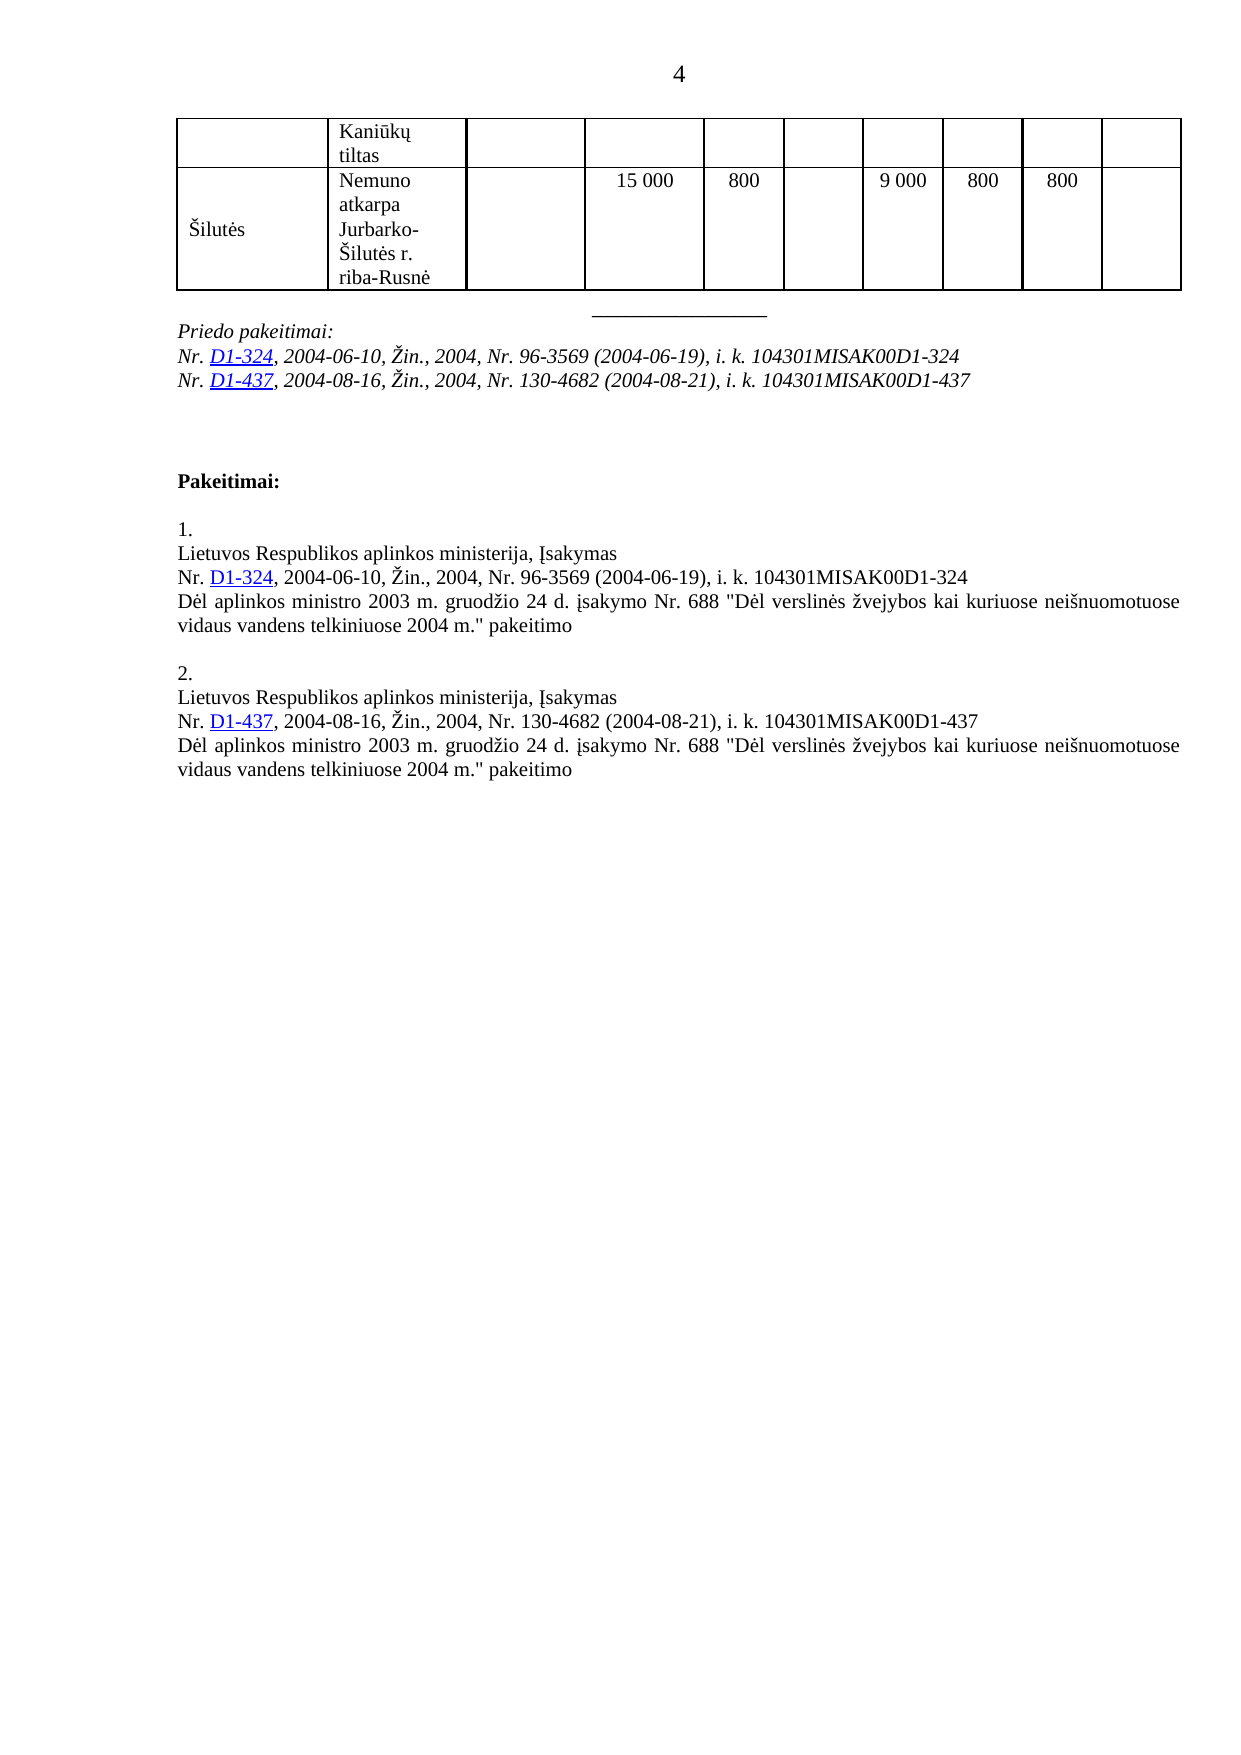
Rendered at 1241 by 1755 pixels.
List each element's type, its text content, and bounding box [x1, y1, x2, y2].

table_cell [705, 119, 783, 167]
table_cell [178, 119, 327, 167]
table_cell [1024, 119, 1101, 167]
table_cell [785, 168, 862, 289]
text Nr. D1-437, 2004-08-16, Žin., 2004, Nr. 130-4682 (2004-08-21), i. k. 104301MISAK00D1-437 [177, 368, 1181, 392]
table_cell 9 000 [864, 168, 942, 289]
table_cell 15 000 [586, 168, 703, 289]
table_cell 800 [1024, 168, 1101, 289]
table_cell Nemuno atkarpa Jurbarko-Šilutės r. riba-Rusnė [329, 168, 465, 289]
table_cell [785, 119, 862, 167]
text Lietuvos Respublikos aplinkos ministerija, Įsakymas [177, 541, 1181, 565]
text ______________ [177, 291, 1181, 319]
table_cell Kaniūkų tiltas [329, 119, 465, 167]
table_cell 800 [944, 168, 1021, 289]
text Nr. D1-437, 2004-08-16, Žin., 2004, Nr. 130-4682 (2004-08-21), i. k. 104301MISAK00D1-437 [177, 709, 1181, 733]
table_cell [944, 119, 1021, 167]
table_cell [586, 119, 703, 167]
table_cell [468, 119, 584, 167]
table_cell [864, 119, 942, 167]
table_cell Šilutės [178, 168, 327, 289]
table_cell [1103, 119, 1180, 167]
text 2. [177, 661, 1181, 685]
table_cell [468, 168, 584, 289]
text Dėl aplinkos ministro 2003 m. gruodžio 24 d. įsakymo Nr. 688 "Dėl verslinės žvejybos kai kuriuose neišnuomotuose vidaus vandens telkiniuose 2004 m." pakeitimo [177, 733, 1181, 781]
text Nr. D1-324, 2004-06-10, Žin., 2004, Nr. 96-3569 (2004-06-19), i. k. 104301MISAK00D1-324 [177, 343, 1181, 368]
text Lietuvos Respublikos aplinkos ministerija, Įsakymas [177, 685, 1181, 709]
text Dėl aplinkos ministro 2003 m. gruodžio 24 d. įsakymo Nr. 688 "Dėl verslinės žvejybos kai kuriuose neišnuomotuose vidaus vandens telkiniuose 2004 m." pakeitimo [177, 589, 1181, 637]
text Pakeitimai: [177, 468, 1181, 493]
text Priedo pakeitimai: [177, 319, 1181, 343]
text 1. [177, 517, 1181, 541]
table_cell [1103, 168, 1180, 289]
table_cell 800 [705, 168, 783, 289]
text Nr. D1-324, 2004-06-10, Žin., 2004, Nr. 96-3569 (2004-06-19), i. k. 104301MISAK00D1-324 [177, 565, 1181, 589]
